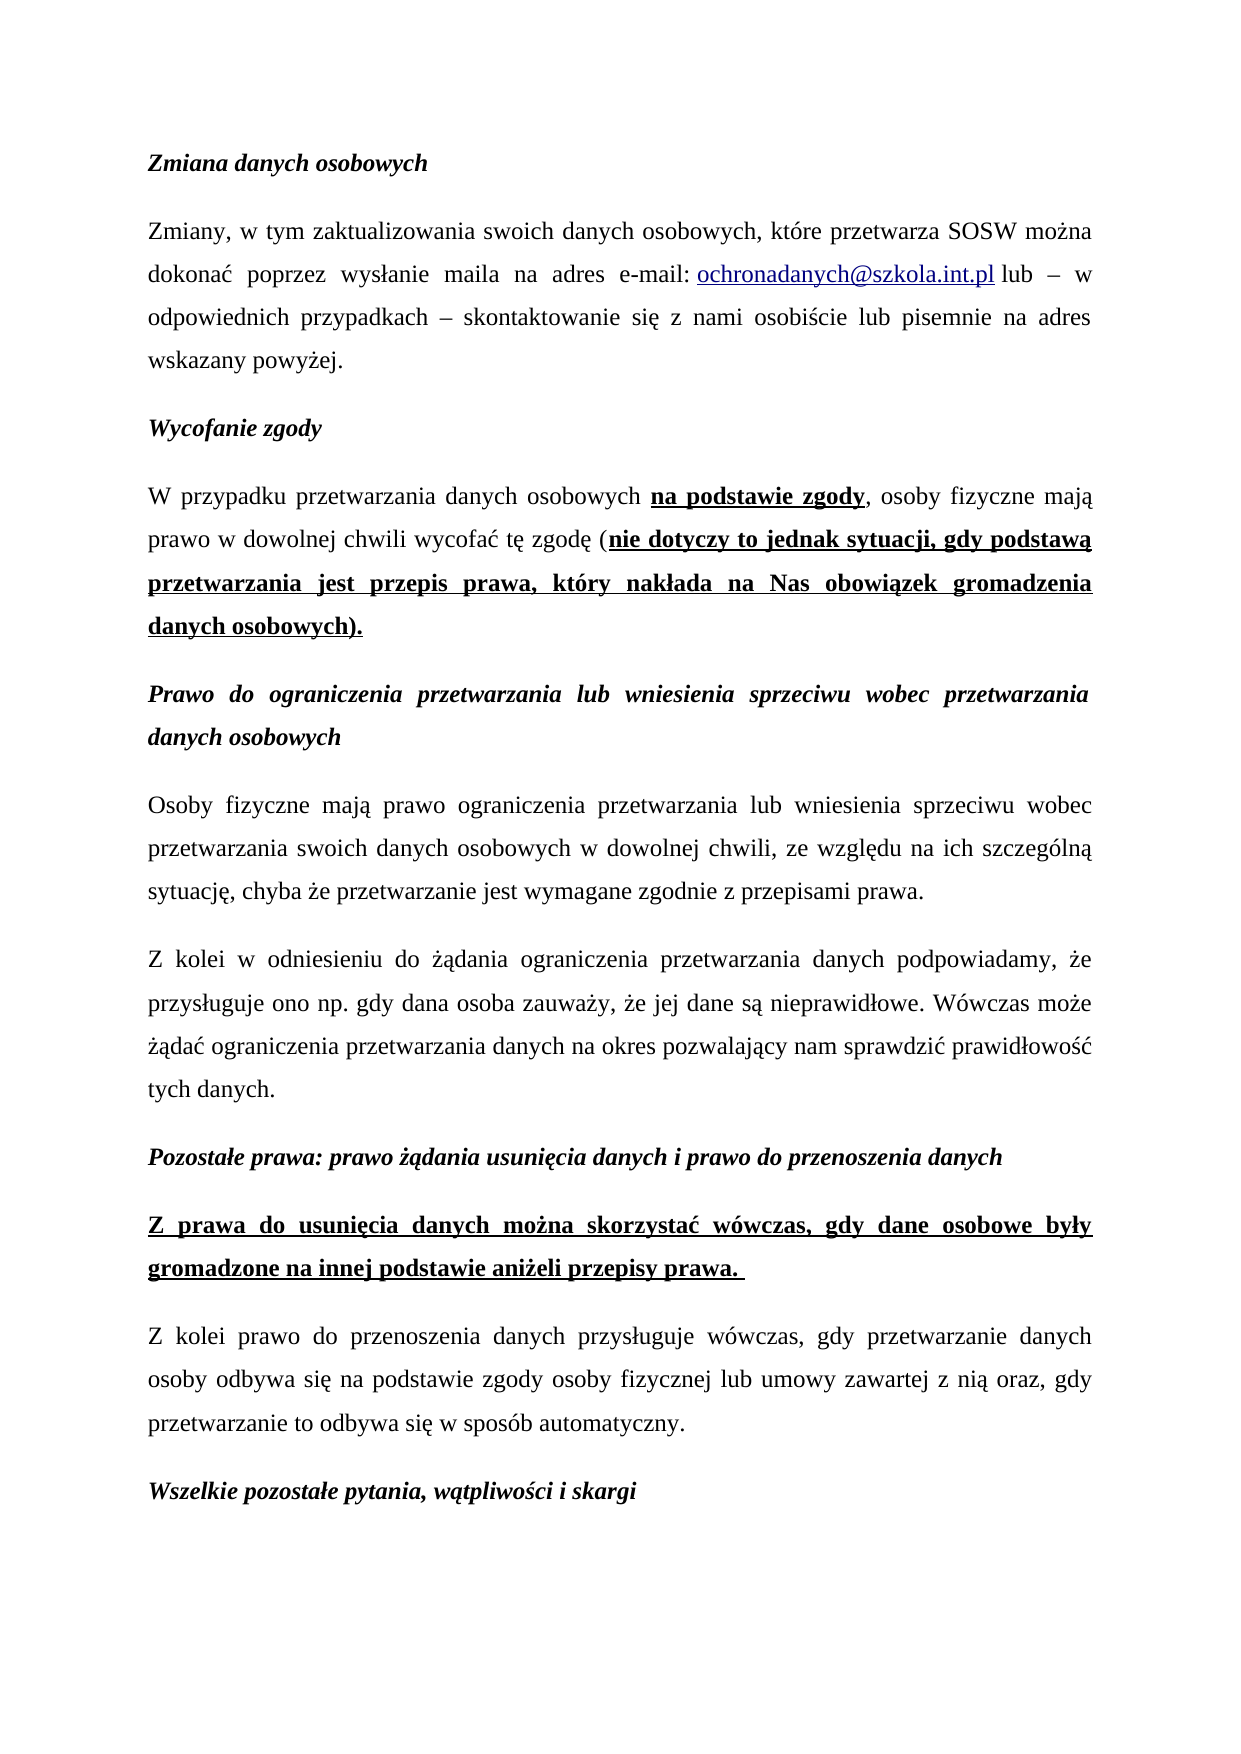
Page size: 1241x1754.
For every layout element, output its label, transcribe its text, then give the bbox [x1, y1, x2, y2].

text W przypadku przetwarzania danych osobowych na podstawie zgody, osoby fizyczne mają prawo w dowolnej chwili wycofać tę zgodę (nie dotyczy to jednak sytuacji, gdy podstawą przetwarzania jest przepis prawa, który nakłada na Nas obowiązek gromadzenia [148, 481, 1093, 593]
text Zmiany, w tym zaktualizowania swoich danych osobowych, które przetwarza SOSW można dokonać poprzez wysłanie maila na adres e-mail: ochronadanych@szkola.int.pl lub – w odpowiednich przypadkach – skontaktowanie się z nami osobiście lub pisemnie na adres wskazany powyżej. [148, 216, 1093, 374]
text Pozostałe prawa: prawo żądania usunięcia danych i prawo do przenoszenia danych [148, 1142, 1093, 1171]
text Prawo do ograniczenia przetwarzania lub wniesienia sprzeciwu wobec przetwarzania danych osobowych [148, 679, 1093, 751]
text Wycofanie zgody [148, 413, 1093, 442]
text Wszelkie pozostałe pytania, wątpliwości i skargi [148, 1476, 1093, 1504]
text Osoby fizyczne mają prawo ograniczenia przetwarzania lub wniesienia sprzeciwu wobec przetwarzania swoich danych osobowych w dowolnej chwili, ze względu na ich szczególną sytuację, chyba że przetwarzanie jest wymagane zgodnie z przepisami prawa. [148, 790, 1093, 905]
text Z kolei w odniesieniu do żądania ograniczenia przetwarzania danych podpowiadamy, że przysługuje ono np. gdy dana osoba zauważy, że jej dane są nieprawidłowe. Wówczas może żądać ograniczenia przetwarzania danych na okres pozwalający nam sprawdzić prawidłowość tych danych. [148, 944, 1093, 1103]
text Z kolei prawo do przenoszenia danych przysługuje wówczas, gdy przetwarzanie danych osoby odbywa się na podstawie zgody osoby fizycznej lub umowy zawartej z nią oraz, gdy przetwarzanie to odbywa się w sposób automatyczny. [148, 1321, 1093, 1436]
text Z prawa do usunięcia danych można skorzystać wówczas, gdy dane osobowe były [148, 1210, 1093, 1235]
text gromadzone na innej podstawie aniżeli przepisy prawa. [148, 1237, 1093, 1282]
text danych osobowych). [148, 594, 1093, 639]
text Zmiana danych osobowych [148, 148, 1093, 176]
